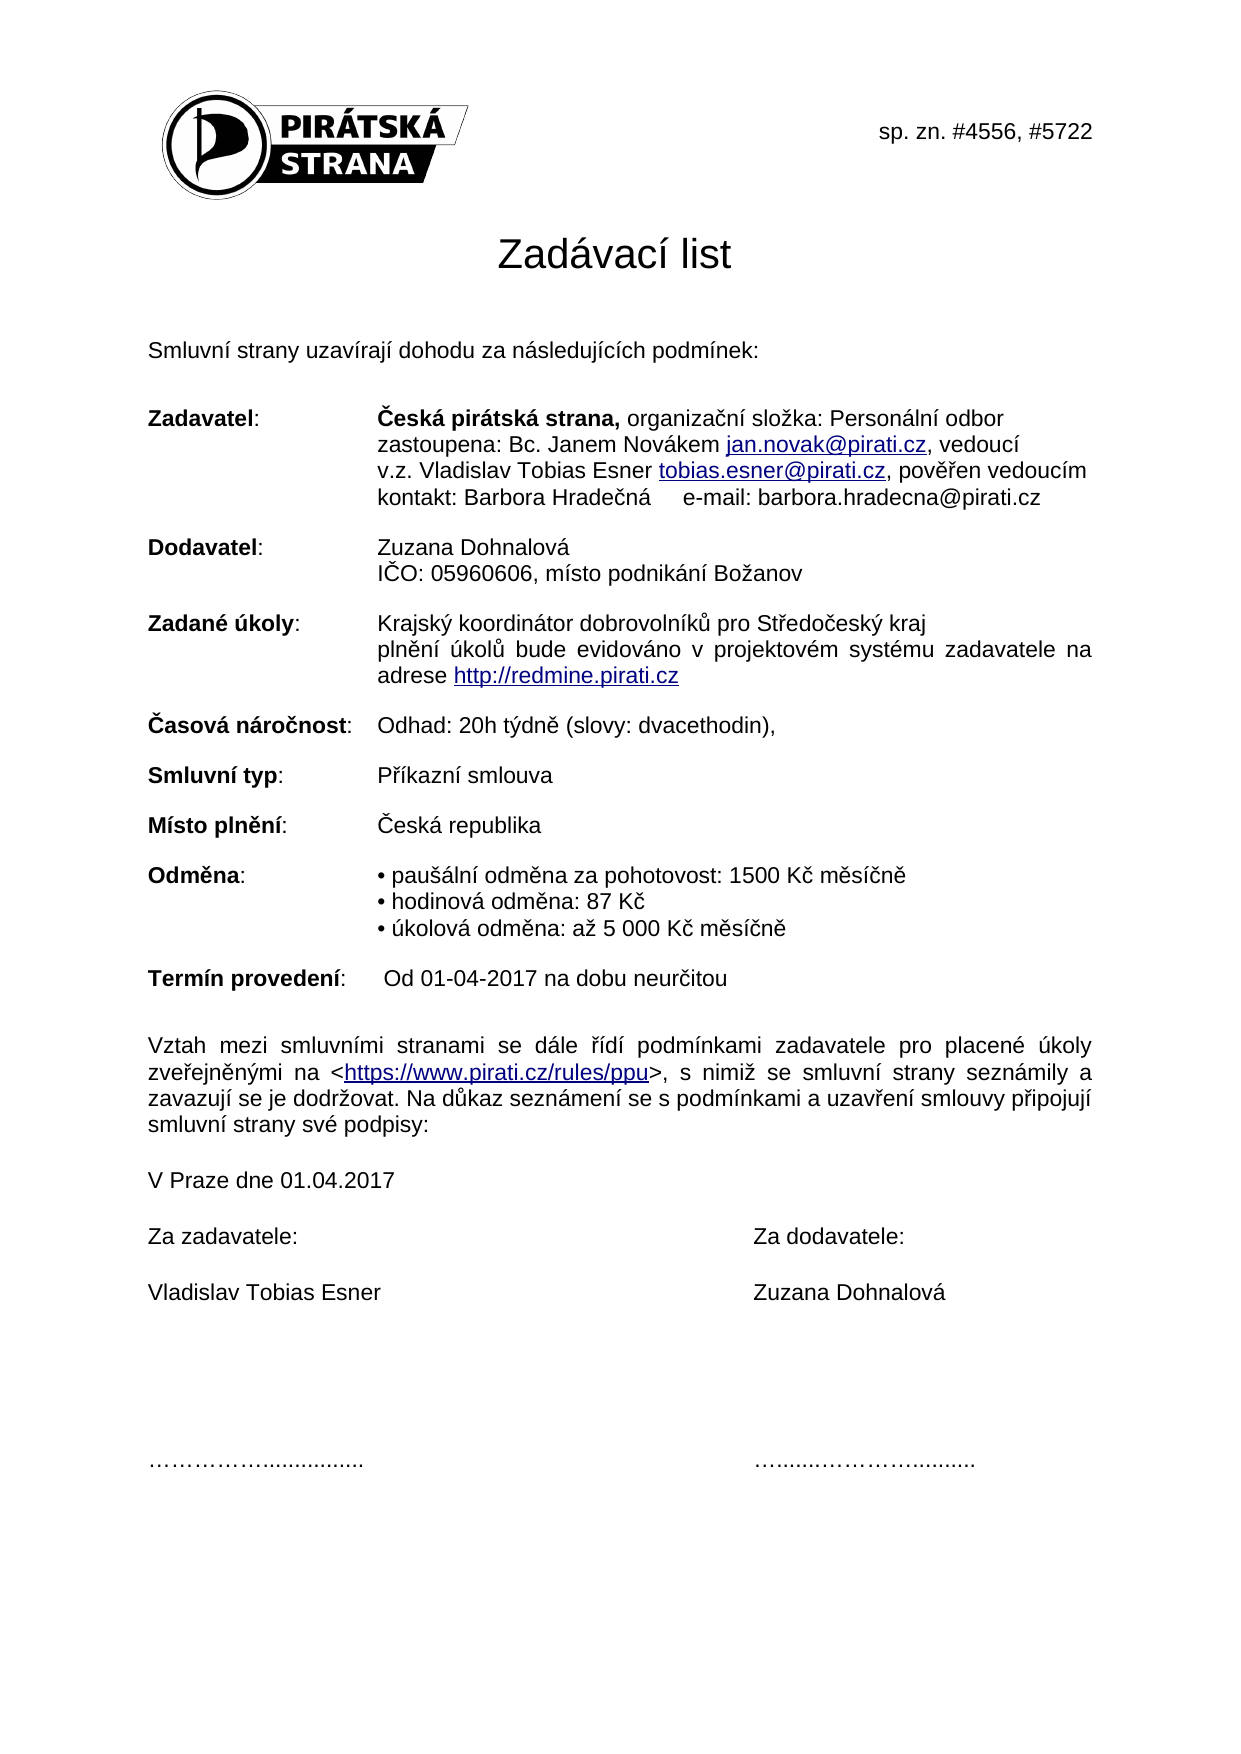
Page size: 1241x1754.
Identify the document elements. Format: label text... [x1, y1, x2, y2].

table_cell Místo plnění: [148, 800, 377, 850]
text V Praze dne 01.04.2017 [148, 1167, 1093, 1193]
table_cell Zuzana Dohnalová IČO: 05960606, místo podnikání Božanov [377, 522, 1093, 598]
table_header Zadavatel: [148, 393, 377, 522]
table_cell Odhad: 20h týdně (slovy: dvacethodin), [377, 701, 1093, 750]
table_cell Krajský koordinátor dobrovolníků pro Středočeský kraj plnění úkolů bude evidováno v projektovém systému zadavatele na adrese http://redmine.pirati.cz [377, 598, 1093, 701]
text Vztah mezi smluvními stranami se dále řídí podmínkami zadavatele pro placené úkoly zveřejněnými na <https://www.pirati.cz/rules/ppu>, s nimiž se smluvní strany seznámily a zavazují se je dodržovat. Na důkaz seznámení se s podmínkami a uzavření smlouvy připojují smluvní strany své podpisy: [148, 1032, 1093, 1138]
table_cell Česká republika [377, 800, 1093, 850]
table_cell Smluvní typ: [148, 750, 377, 800]
table_cell Časová náročnost: [148, 701, 377, 750]
text Smluvní strany uzavírají dohodu za následujících podmínek: [148, 337, 1093, 363]
table_cell Příkazní smlouva [377, 750, 1093, 800]
text sp. zn. #4556, #5722 [483, 118, 1093, 144]
table_cell Odměna: [148, 850, 377, 953]
table_cell Dodavatel: [148, 522, 377, 598]
picture [147, 75, 483, 214]
table_cell Zadané úkoly: [148, 598, 377, 701]
subtitle Zadávací list [148, 230, 1093, 278]
text ……………................ ….......………….......... [148, 1446, 1093, 1473]
text Za zadavatele: Za dodavatele: [148, 1223, 1093, 1249]
table_header Česká pirátská strana, organizační složka: Personální odbor zastoupena: Bc. Janem Novákem jan.novak@pirati.cz, vedoucí v.z. Vladislav Tobias Esner tobias.esner@pirati.cz, pověřen vedoucím kontakt: Barbora Hradečná e-mail: barbora.hradecna@pirati.cz [377, 393, 1093, 522]
table_cell Termín provedení: [148, 953, 377, 1003]
table_cell • paušální odměna za pohotovost: 1500 Kč měsíčně • hodinová odměna: 87 Kč • úkolová odměna: až 5 000 Kč měsíčně [377, 850, 1093, 953]
text Vladislav Tobias Esner Zuzana Dohnalová [148, 1279, 1093, 1305]
table_cell Od 01-04-2017 na dobu neurčitou [377, 953, 1093, 1003]
